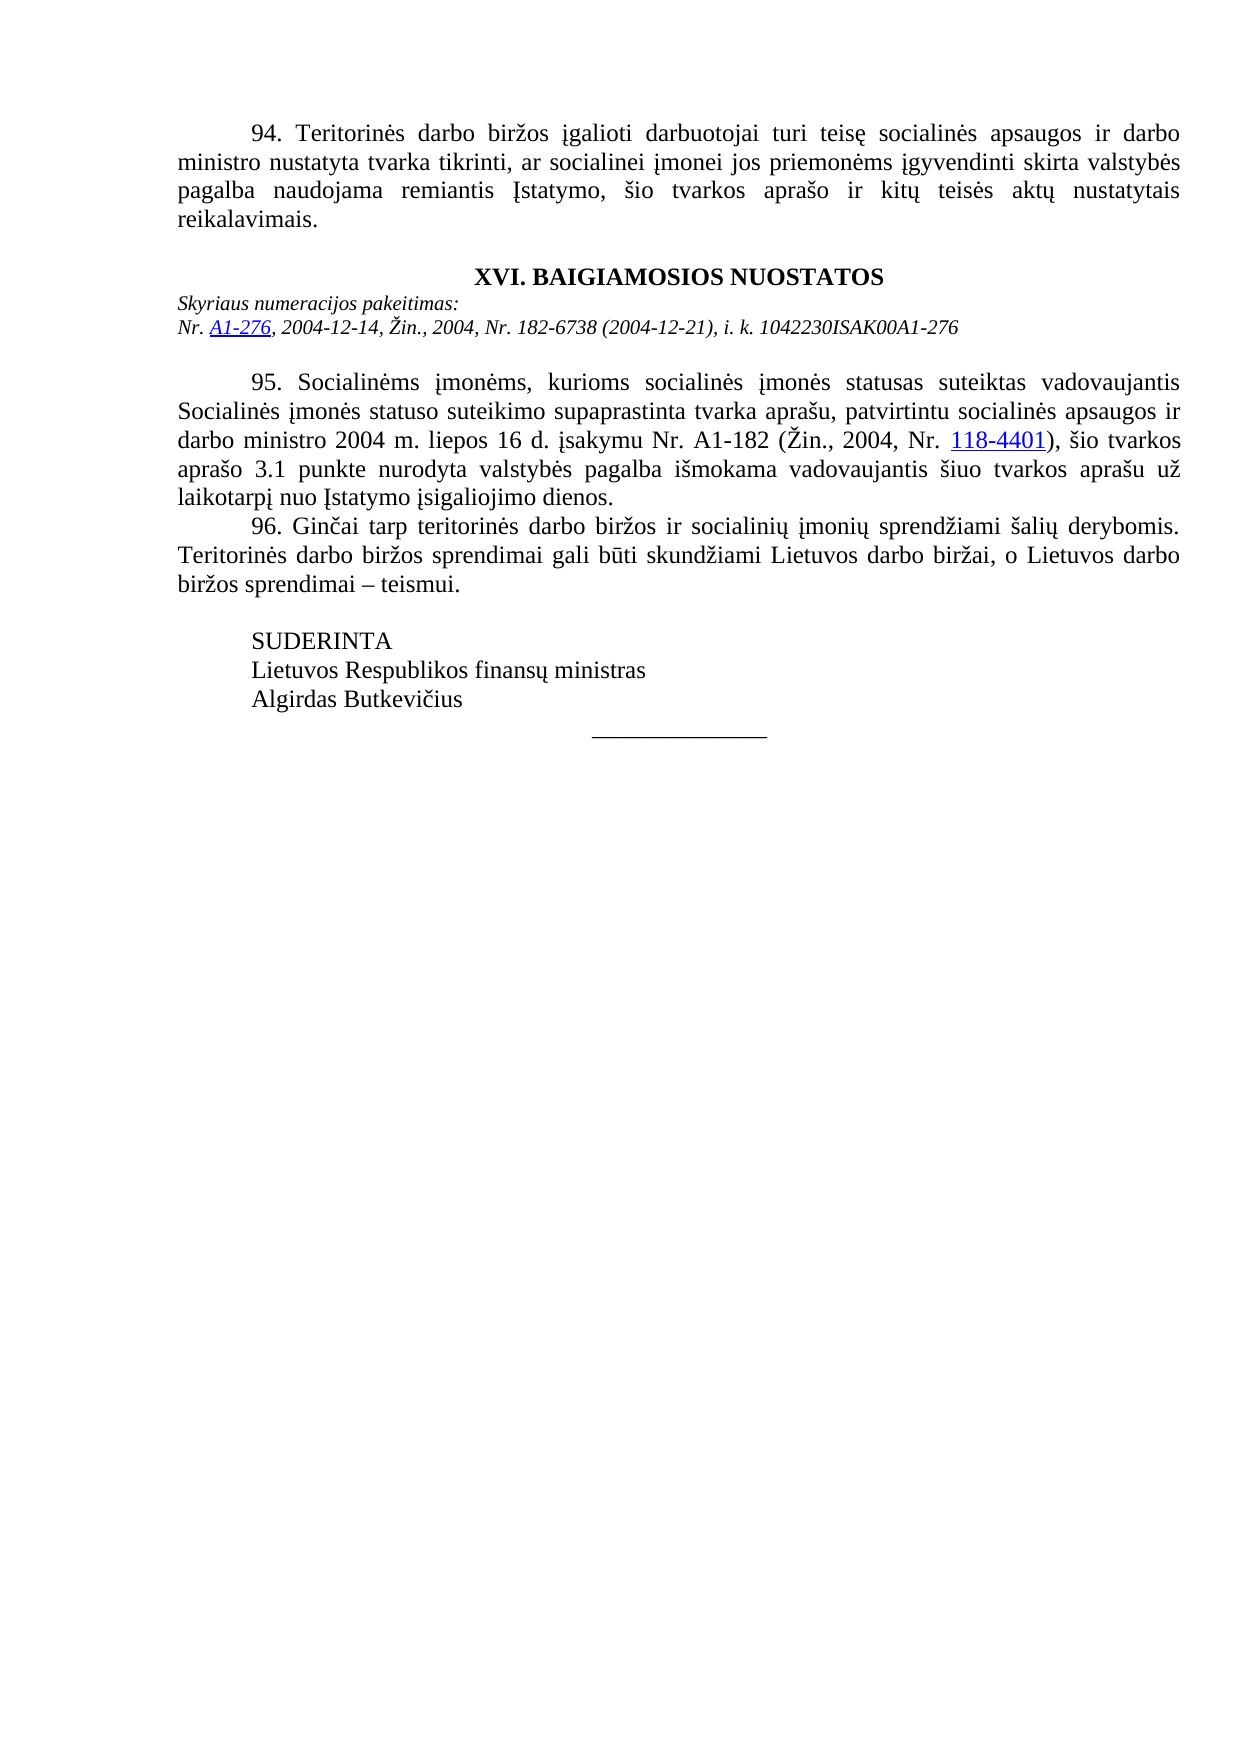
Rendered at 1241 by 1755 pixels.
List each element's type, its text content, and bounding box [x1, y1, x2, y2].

text 94. Teritorinės darbo biržos įgalioti darbuotojai turi teisę socialinės apsaugos ir darbo ministro nustatyta tvarka tikrinti, ar socialinei įmonei jos priemonėms įgyvendinti skirta valstybės pagalba naudojama remiantis Įstatymo, šio tvarkos aprašo ir kitų teisės aktų nustatytais reikalavimais. [177, 118, 1181, 233]
text Skyriaus numeracijos pakeitimas: [177, 291, 1181, 315]
text SUDERINTA [177, 626, 1181, 655]
text 95. Socialinėms įmonėms, kurioms socialinės įmonės statusas suteiktas vadovaujantis Socialinės įmonės statuso suteikimo supaprastinta tvarka aprašu, patvirtintu socialinės apsaugos ir darbo ministro 2004 m. liepos 16 d. įsakymu Nr. A1-182 (Žin., 2004, Nr. 118-4401), šio tvarkos aprašo 3.1 punkte nurodyta valstybės pagalba išmokama vadovaujantis šiuo tvarkos aprašu už laikotarpį nuo Įstatymo įsigaliojimo dienos. [177, 367, 1181, 511]
text Nr. A1-276, 2004-12-14, Žin., 2004, Nr. 182-6738 (2004-12-21), i. k. 1042230ISAK00A1-276 [177, 315, 1181, 339]
text Lietuvos Respublikos finansų ministras [177, 655, 1181, 684]
text Algirdas Butkevičius [177, 684, 1181, 712]
text xvi. Baigiamosios nuostatos [177, 262, 1181, 291]
text 96. Ginčai tarp teritorinės darbo biržos ir socialinių įmonių sprendžiami šalių derybomis. Teritorinės darbo biržos sprendimai gali būti skundžiami Lietuvos darbo biržai, o Lietuvos darbo biržos sprendimai – teismui. [177, 511, 1181, 597]
text ______________ [177, 712, 1181, 741]
